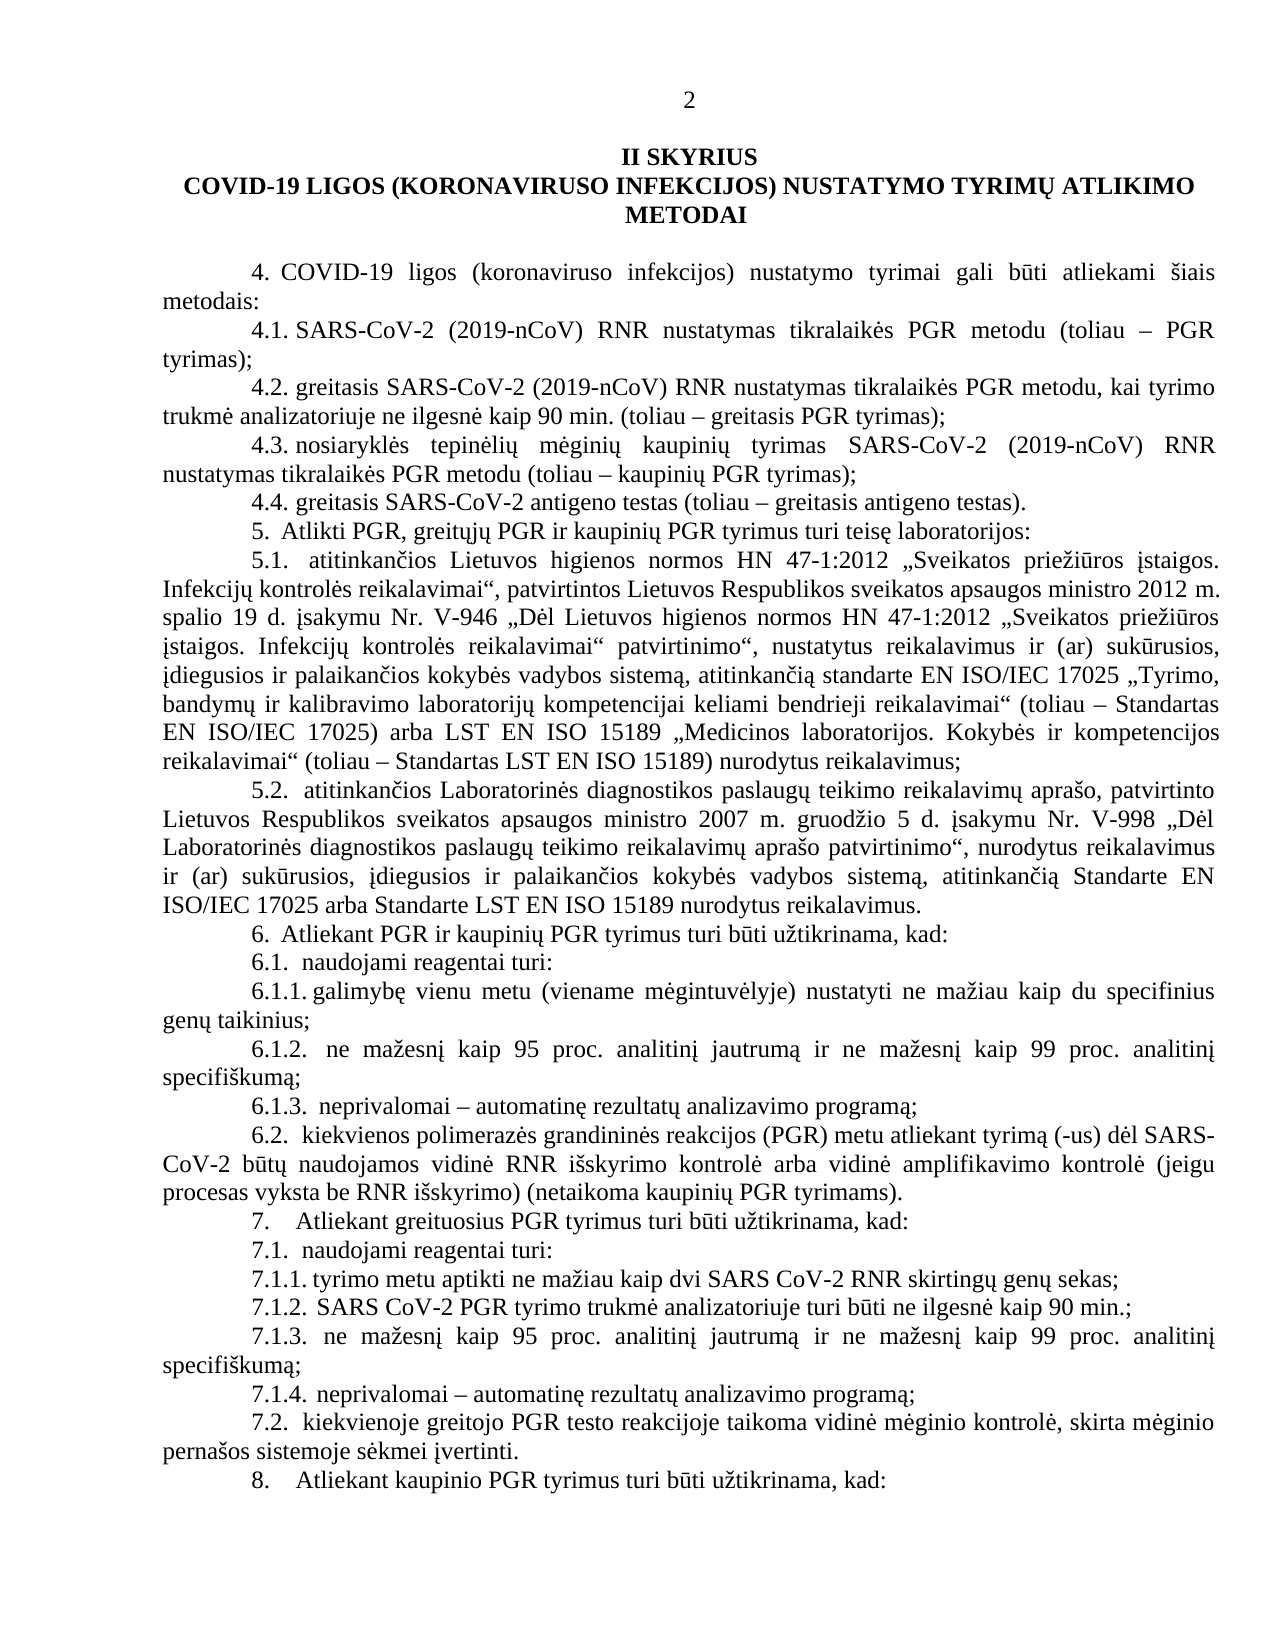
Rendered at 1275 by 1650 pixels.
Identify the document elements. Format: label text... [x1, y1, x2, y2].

text 7.2. kiekvienoje greitojo PGR testo reakcijoje taikoma vidinė mėginio kontrolė, skirta mėginio pernašos sistemoje sėkmei įvertinti. [162, 1407, 1216, 1465]
text 6.2. kiekvienos polimerazės grandininės reakcijos (PGR) metu atliekant tyrimą (-us) dėl SARS-CoV-2 būtų naudojamos vidinė RNR išskyrimo kontrolė arba vidinė amplifikavimo kontrolė (jeigu procesas vyksta be RNR išskyrimo) (netaikoma kaupinių PGR tyrimams). [162, 1120, 1216, 1206]
text 6.1. naudojami reagentai turi: [162, 947, 1216, 976]
text 4.2. greitasis SARS-CoV-2 (2019-nCoV) RNR nustatymas tikralaikės PGR metodu, kai tyrimo trukmė analizatoriuje ne ilgesnė kaip 90 min. (toliau – greitasis PGR tyrimas); [162, 372, 1216, 430]
text 7. Atliekant greituosius PGR tyrimus turi būti užtikrinama, kad: [162, 1206, 1216, 1235]
text 5.1. atitinkančios Lietuvos higienos normos HN 47-1:2012 „Sveikatos priežiūros įstaigos. Infekcijų kontrolės reikalavimai“, patvirtintos Lietuvos Respublikos sveikatos apsaugos ministro 2012 m. spalio 19 d. įsakymu Nr. V-946 „Dėl Lietuvos higienos normos HN 47-1:2012 „Sveikatos priežiūros įstaigos. Infekcijų kontrolės reikalavimai“ patvirtinimo“, nustatytus reikalavimus ir (ar) sukūrusios, įdiegusios ir palaikančios kokybės vadybos sistemą, atitinkančią standarte EN ISO/IEC 17025 „Tyrimo, bandymų ir kalibravimo laboratorijų kompetencijai keliami bendrieji reikalavimai“ (toliau – Standartas EN ISO/IEC 17025) arba LST EN ISO 15189 „Medicinos laboratorijos. Kokybės ir kompetencijos reikalavimai“ (toliau – Standartas LST EN ISO 15189) nurodytus reikalavimus; [162, 545, 1221, 775]
text 4. COVID-19 ligos (koronaviruso infekcijos) nustatymo tyrimai gali būti atliekami šiais metodais: [162, 257, 1216, 315]
text 6.1.3. neprivalomai – automatinę rezultatų analizavimo programą; [162, 1091, 1216, 1120]
text 6.1.2. ne mažesnį kaip 95 proc. analitinį jautrumą ir ne mažesnį kaip 99 proc. analitinį specifiškumą; [162, 1034, 1216, 1091]
text 6. Atliekant PGR ir kaupinių PGR tyrimus turi būti užtikrinama, kad: [162, 919, 1216, 947]
text II SKYRIUS [162, 142, 1216, 171]
text 4.4. greitasis SARS-CoV-2 antigeno testas (toliau – greitasis antigeno testas). [162, 487, 1216, 516]
text 5.2. atitinkančios Laboratorinės diagnostikos paslaugų teikimo reikalavimų aprašo, patvirtinto Lietuvos Respublikos sveikatos apsaugos ministro 2007 m. gruodžio 5 d. įsakymu Nr. V-998 „Dėl Laboratorinės diagnostikos paslaugų teikimo reikalavimų aprašo patvirtinimo“, nurodytus reikalavimus ir (ar) sukūrusios, įdiegusios ir palaikančios kokybės vadybos sistemą, atitinkančią Standarte EN ISO/IEC 17025 arba Standarte LST EN ISO 15189 nurodytus reikalavimus. [162, 775, 1216, 919]
text 5. Atlikti PGR, greitųjų PGR ir kaupinių PGR tyrimus turi teisę laboratorijos: [162, 516, 1216, 545]
text 8. Atliekant kaupinio PGR tyrimus turi būti užtikrinama, kad: [162, 1465, 1216, 1494]
text 4.3. nosiaryklės tepinėlių mėginių kaupinių tyrimas SARS-CoV-2 (2019-nCoV) RNR nustatymas tikralaikės PGR metodu (toliau – kaupinių PGR tyrimas); [162, 430, 1216, 487]
text 7.1.4. neprivalomai – automatinę rezultatų analizavimo programą; [162, 1379, 1216, 1407]
text 7.1.1. tyrimo metu aptikti ne mažiau kaip dvi SARS CoV-2 RNR skirtingų genų sekas; [162, 1264, 1216, 1292]
text 7.1. naudojami reagentai turi: [162, 1235, 1216, 1264]
text 7.1.2. SARS CoV-2 PGR tyrimo trukmė analizatoriuje turi būti ne ilgesnė kaip 90 min.; [162, 1292, 1216, 1321]
text COVID-19 LIGOS (KORONAVIRUSO INFEKCIJOS) NUSTATYMO TYRIMŲ ATLIKIMO METODAI [162, 171, 1216, 229]
text 6.1.1. galimybę vienu metu (viename mėgintuvėlyje) nustatyti ne mažiau kaip du specifinius genų taikinius; [162, 976, 1216, 1034]
text 4.1. SARS-CoV-2 (2019-nCoV) RNR nustatymas tikralaikės PGR metodu (toliau – PGR tyrimas); [162, 315, 1216, 372]
text 7.1.3. ne mažesnį kaip 95 proc. analitinį jautrumą ir ne mažesnį kaip 99 proc. analitinį specifiškumą; [162, 1321, 1216, 1379]
